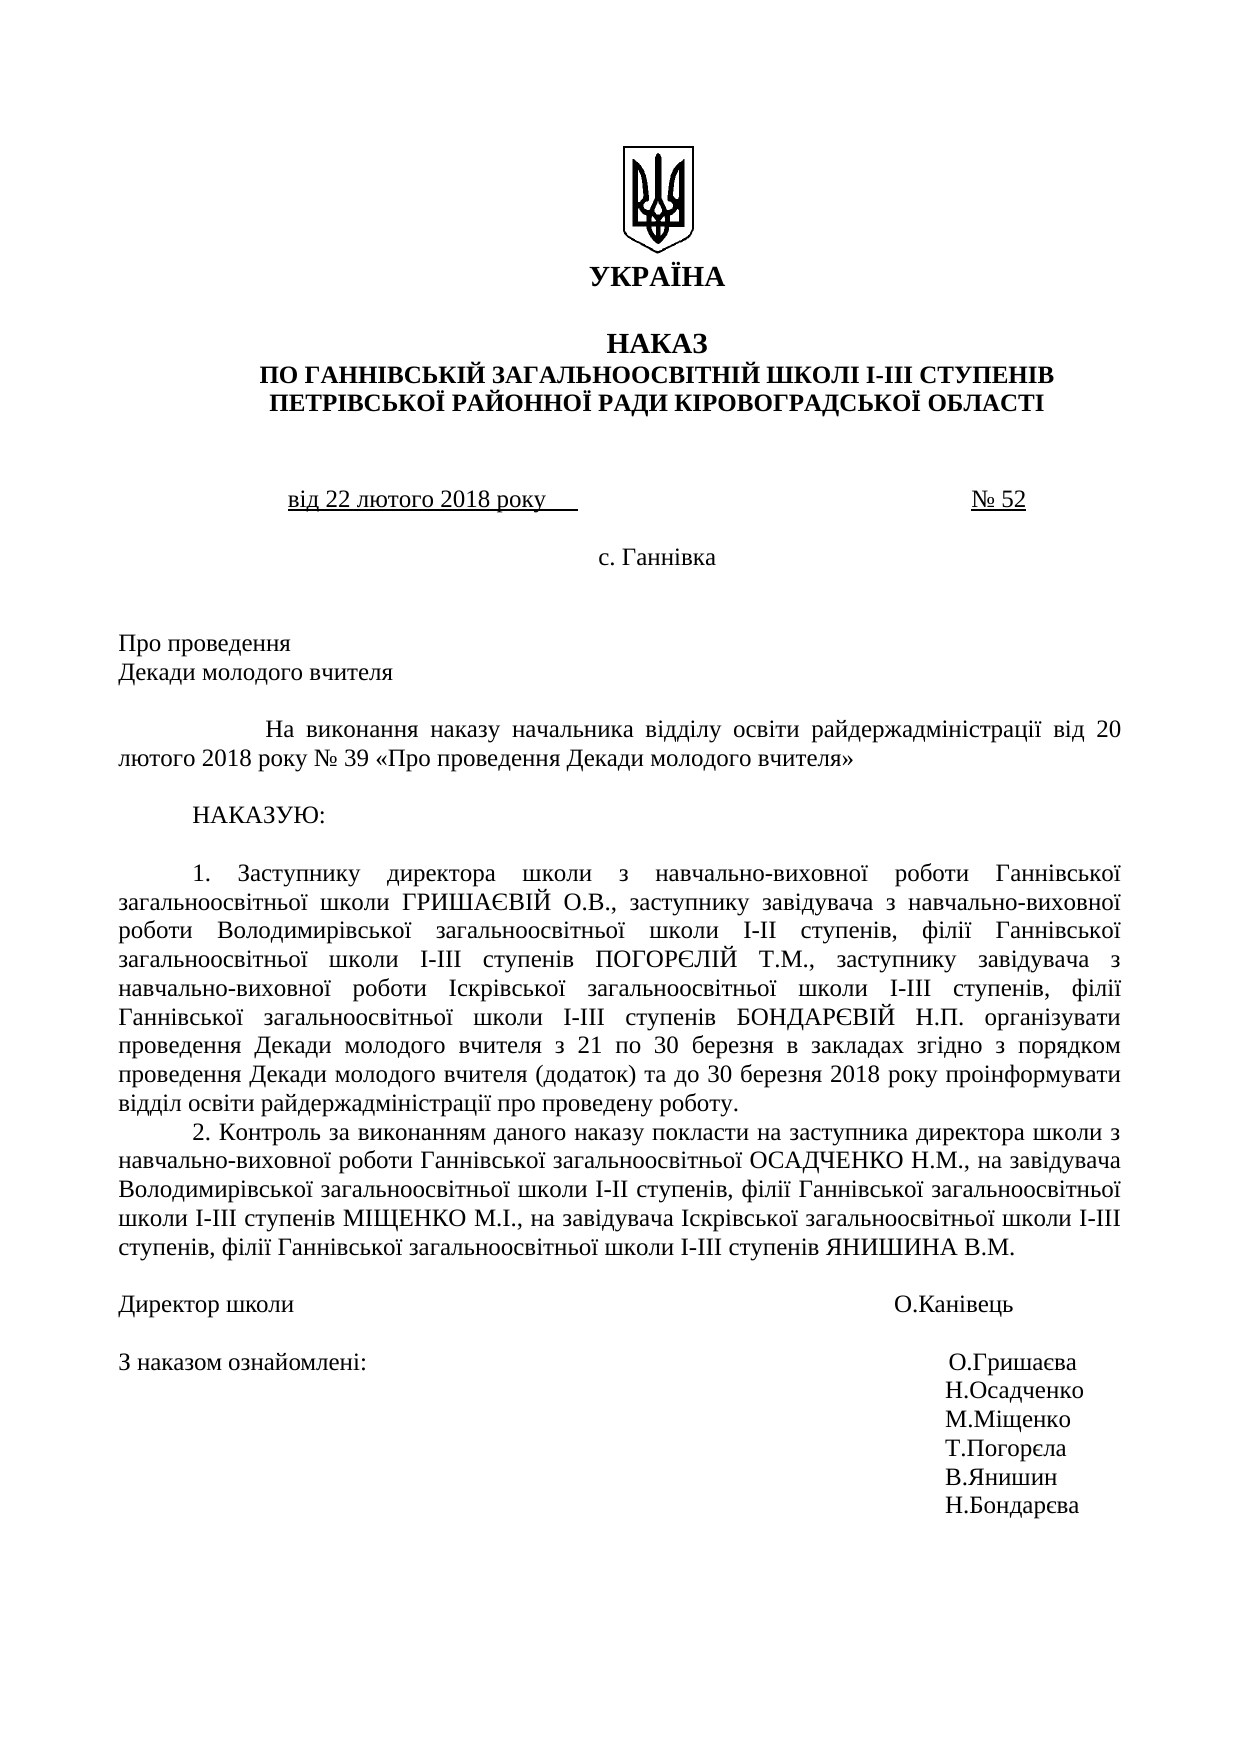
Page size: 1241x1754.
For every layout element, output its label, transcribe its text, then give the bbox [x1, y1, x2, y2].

text 1. Заступнику директора школи з навчально-виховної роботи Ганнівської загальноосвітньої школи ГРИШАЄВІЙ О.В., заступнику завідувача з навчально-виховної роботи Володимирівської загальноосвітньої школи І-ІІ ступенів, філії Ганнівської загальноосвітньої школи І-ІІІ ступенів ПОГОРЄЛІЙ Т.М., заступнику завідувача з навчально-виховної роботи Іскрівської загальноосвітньої школи І-ІІІ ступенів, філії Ганнівської загальноосвітньої школи І-ІІІ ступенів БОНДАРЄВІЙ Н.П. організувати проведення Декади молодого вчителя з 21 по 30 березня в закладах згідно з порядком проведення Декади молодого вчителя (додаток) та до 30 березня 2018 року проінформувати відділ освіти райдержадміністрації про проведену роботу. [118, 858, 1122, 1117]
text М.Міщенко [945, 1404, 1122, 1433]
text Т.Погорєла [945, 1433, 1122, 1462]
text ПО ГАННІВСЬКІЙ ЗАГАЛЬНООСВІТНІЙ ШКОЛІ І-ІІІ СТУПЕНІВ [118, 360, 1122, 388]
text В.Янишин [945, 1462, 1122, 1491]
text Декади молодого вчителя [118, 657, 1122, 686]
text УКРАЇНА [118, 259, 1122, 293]
text с. Ганнівка [118, 542, 1122, 571]
text Н.Бондарєва [945, 1491, 1122, 1519]
text НАКАЗ [118, 326, 1122, 360]
text Н.Осадченко [945, 1376, 1122, 1404]
text від 22 лютого 2018 року № 52 [118, 484, 1122, 513]
text ПЕТРІВСЬКОЇ РАЙОННОЇ РАДИ КІРОВОГРАДСЬКОЇ ОБЛАСТІ [118, 388, 1122, 417]
text НАКАЗУЮ: [118, 801, 1122, 829]
text 2. Контроль за виконанням даного наказу покласти на заступника директора школи з навчально-виховної роботи Ганнівської загальноосвітньої ОСАДЧЕНКО Н.М., на завідувача Володимирівської загальноосвітньої школи І-ІІ ступенів, філії Ганнівської загальноосвітньої школи І-ІІІ ступенів МІЩЕНКО М.І., на завідувача Іскрівської загальноосвітньої школи І-ІІІ ступенів, філії Ганнівської загальноосвітньої школи І-ІІІ ступенів ЯНИШИНА В.М. [118, 1117, 1122, 1261]
text Про проведення [118, 628, 1122, 657]
text На виконання наказу начальника відділу освіти райдержадміністрації від 20 лютого 2018 року № 39 «Про проведення Декади молодого вчителя» [118, 714, 1122, 772]
text Директор школи О.Канівець [118, 1289, 1122, 1318]
text З наказом ознайомлені: О.Гришаєва [118, 1347, 1122, 1376]
